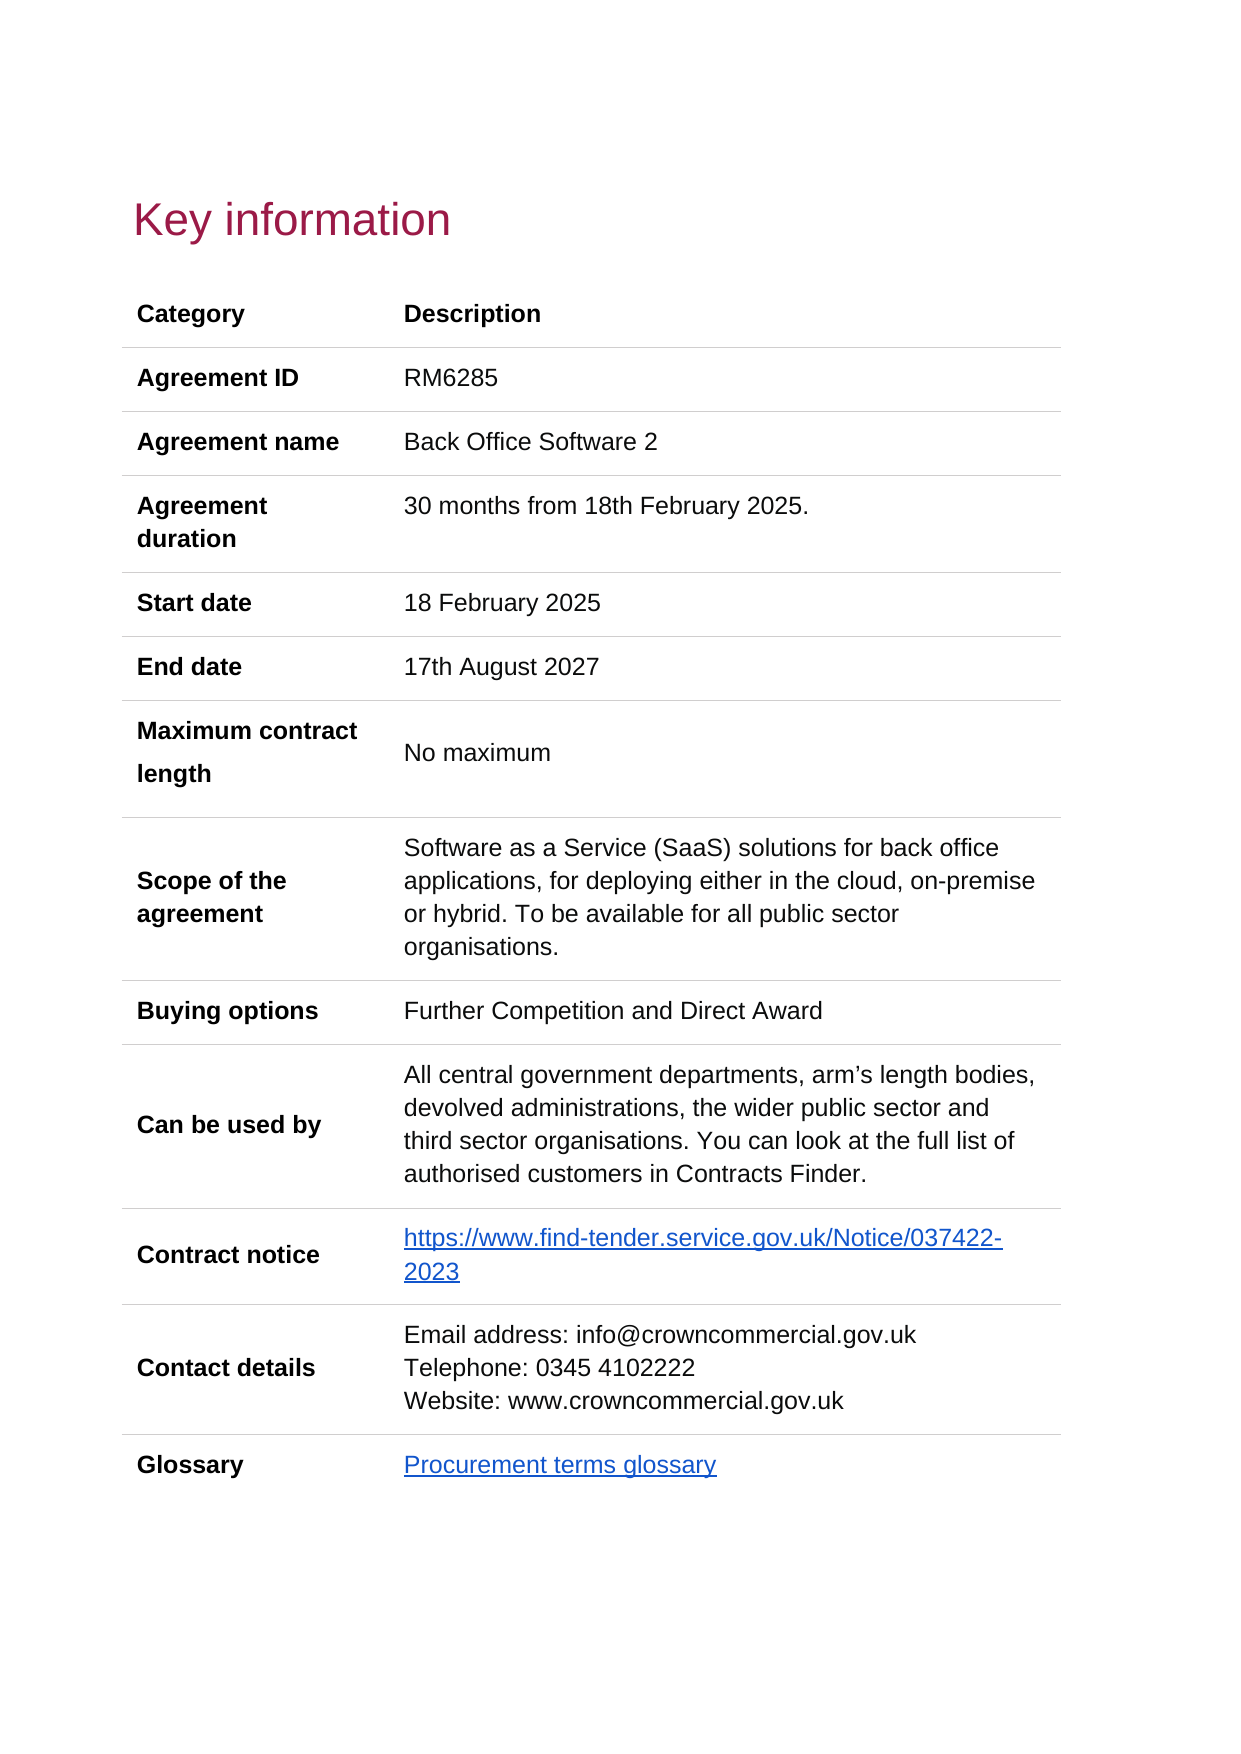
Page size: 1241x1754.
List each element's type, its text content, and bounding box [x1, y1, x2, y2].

table_header Category [122, 284, 389, 347]
table_cell Maximum contract length [122, 701, 389, 817]
table_cell Scope of the agreement [122, 818, 389, 980]
table_cell Contact details [122, 1305, 389, 1434]
table_cell 18 February 2025 [389, 573, 1061, 636]
table_cell Agreement duration [122, 476, 389, 572]
table_cell Agreement name [122, 412, 389, 475]
table_cell Software as a Service (SaaS) solutions for back office applications, for deploying either in the cloud, on-premise or hybrid. To be available for all public sector organisations. [389, 818, 1061, 980]
table_cell Glossary [122, 1435, 389, 1498]
table_cell Can be used by [122, 1045, 389, 1207]
table_cell Email address: info@crowncommercial.gov.uk Telephone: 0345 4102222 Website: www.crowncommercial.gov.uk [389, 1305, 1061, 1434]
table_cell No maximum [389, 701, 1061, 817]
table_cell Start date [122, 573, 389, 636]
table_cell Further Competition and Direct Award [389, 981, 1061, 1044]
table_cell 17th August 2027 [389, 637, 1061, 700]
table_cell 30 months from 18th February 2025. [389, 476, 1061, 572]
table_cell Contract notice [122, 1209, 389, 1304]
table_cell Back Office Software 2 [389, 412, 1061, 475]
table_header Description [389, 284, 1061, 347]
table_cell https://www.find-tender.service.gov.uk/Notice/037422-2023 [389, 1209, 1061, 1304]
table_cell Buying options [122, 981, 389, 1044]
table_cell RM6285 [389, 348, 1061, 411]
table_cell Procurement terms glossary [389, 1435, 1061, 1498]
table_cell Agreement ID [122, 348, 389, 411]
table_cell All central government departments, arm’s length bodies, devolved administrations, the wider public sector and third sector organisations. You can look at the full list of authorised customers in Contracts Finder. [389, 1045, 1061, 1207]
table_cell End date [122, 637, 389, 700]
subtitle Key information [133, 192, 1091, 245]
